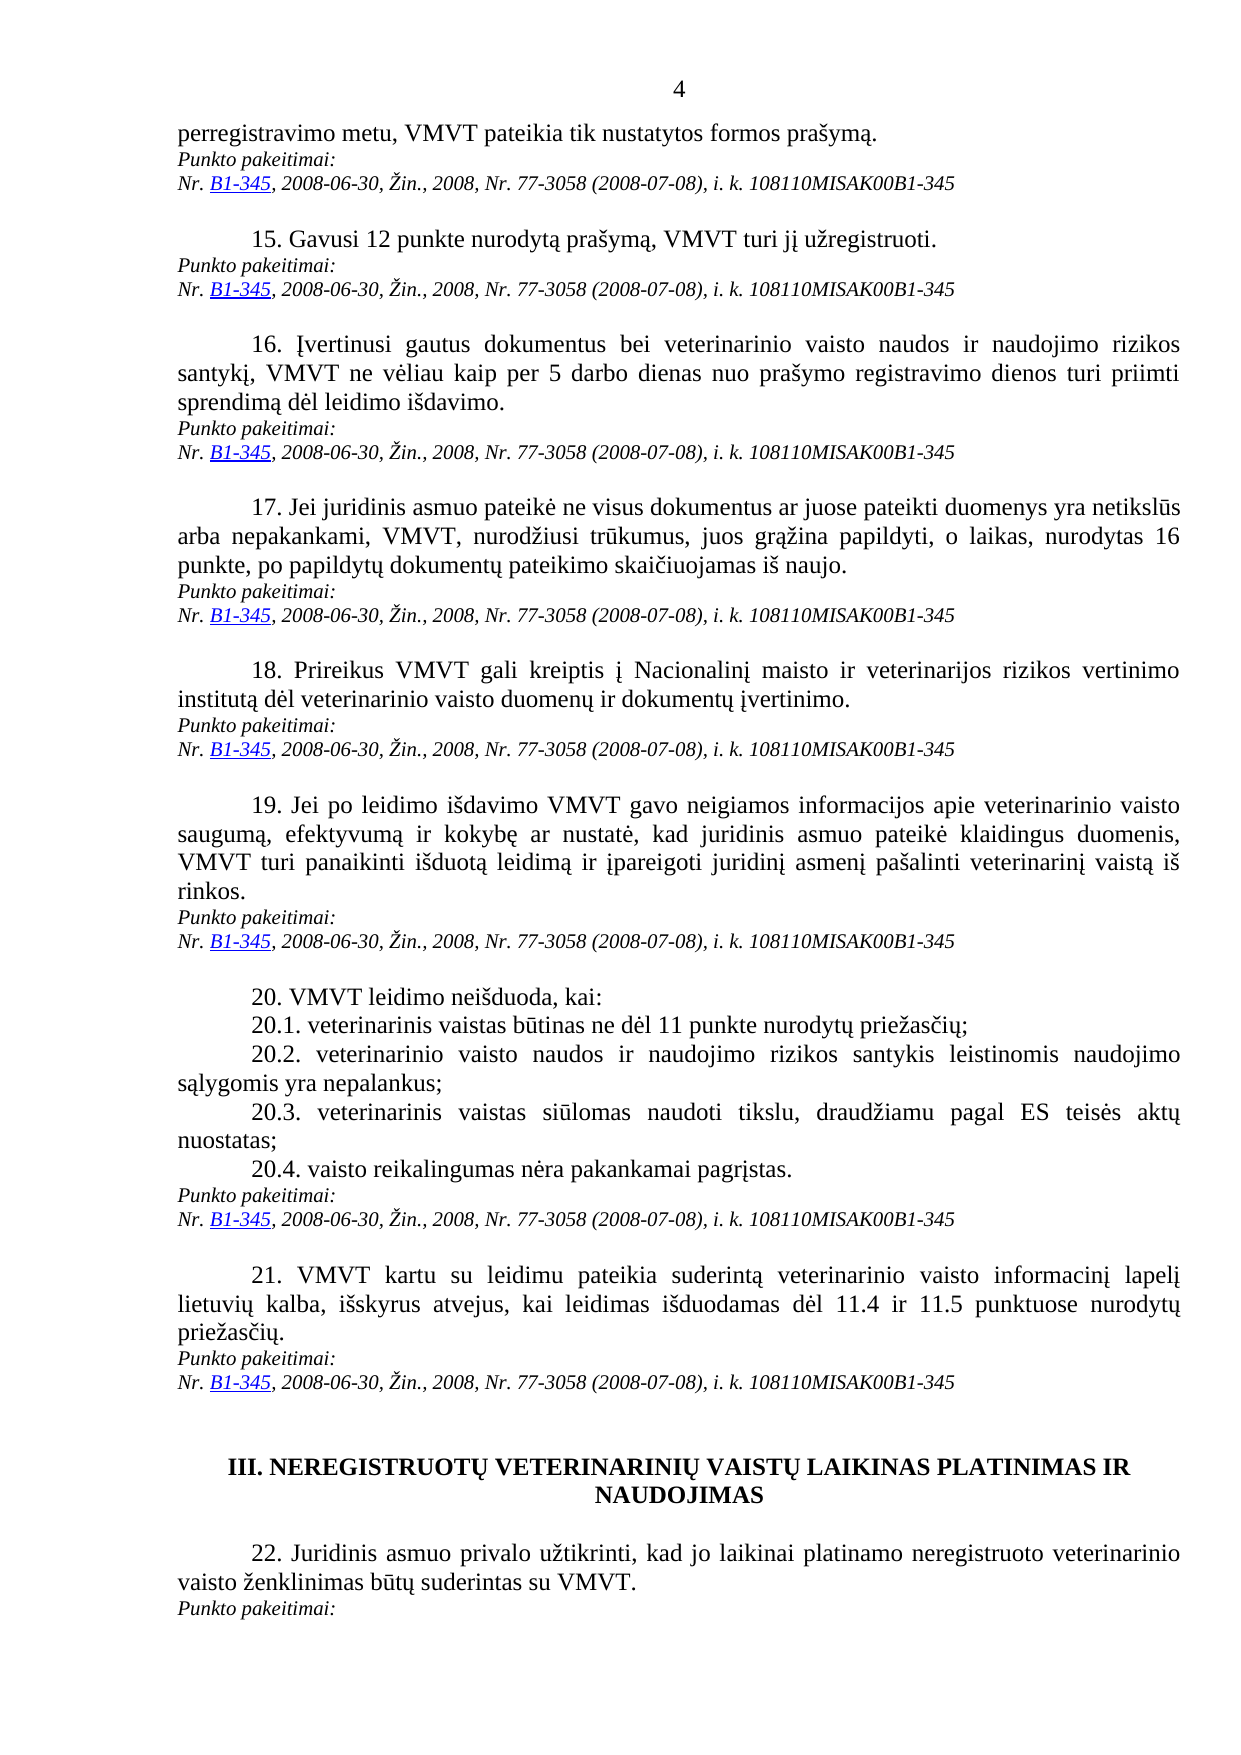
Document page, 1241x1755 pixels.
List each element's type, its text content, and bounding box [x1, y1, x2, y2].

text 17. Jei juridinis asmuo pateikė ne visus dokumentus ar juose pateikti duomenys yra netikslūs arba nepakankami, VMVT, nurodžiusi trūkumus, juos grąžina papildyti, o laikas, nurodytas 16 punkte, po papildytų dokumentų pateikimo skaičiuojamas iš naujo. [177, 492, 1181, 579]
text 16. Įvertinusi gautus dokumentus bei veterinarinio vaisto naudos ir naudojimo rizikos santykį, VMVT ne vėliau kaip per 5 darbo dienas nuo prašymo registravimo dienos turi priimti sprendimą dėl leidimo išdavimo. [177, 329, 1181, 416]
text Punkto pakeitimai: [177, 147, 1181, 171]
text Nr. B1-345, 2008-06-30, Žin., 2008, Nr. 77-3058 (2008-07-08), i. k. 108110MISAK00B1-345 [177, 1207, 1181, 1231]
text Punkto pakeitimai: [177, 713, 1181, 737]
text Nr. B1-345, 2008-06-30, Žin., 2008, Nr. 77-3058 (2008-07-08), i. k. 108110MISAK00B1-345 [177, 737, 1181, 761]
text Nr. B1-345, 2008-06-30, Žin., 2008, Nr. 77-3058 (2008-07-08), i. k. 108110MISAK00B1-345 [177, 929, 1181, 953]
text 18. Prireikus VMVT gali kreiptis į Nacionalinį maisto ir veterinarijos rizikos vertinimo institutą dėl veterinarinio vaisto duomenų ir dokumentų įvertinimo. [177, 656, 1181, 713]
text 20.3. veterinarinis vaistas siūlomas naudoti tikslu, draudžiamu pagal ES teisės aktų nuostatas; [177, 1097, 1181, 1154]
text Nr. B1-345, 2008-06-30, Žin., 2008, Nr. 77-3058 (2008-07-08), i. k. 108110MISAK00B1-345 [177, 171, 1181, 195]
text 20. VMVT leidimo neišduoda, kai: [177, 982, 1181, 1011]
text 19. Jei po leidimo išdavimo VMVT gavo neigiamos informacijos apie veterinarinio vaisto saugumą, efektyvumą ir kokybę ar nustatė, kad juridinis asmuo pateikė klaidingus duomenis, VMVT turi panaikinti išduotą leidimą ir įpareigoti juridinį asmenį pašalinti veterinarinį vaistą iš rinkos. [177, 790, 1181, 905]
text perregistravimo metu, VMVT pateikia tik nustatytos formos prašymą. [177, 118, 1181, 147]
text Punkto pakeitimai: [177, 905, 1181, 929]
text 20.2. veterinarinio vaisto naudos ir naudojimo rizikos santykis leistinomis naudojimo sąlygomis yra nepalankus; [177, 1039, 1181, 1097]
text Punkto pakeitimai: [177, 579, 1181, 603]
text Punkto pakeitimai: [177, 252, 1181, 277]
text Punkto pakeitimai: [177, 1183, 1181, 1207]
text Punkto pakeitimai: [177, 1346, 1181, 1370]
text 20.4. vaisto reikalingumas nėra pakankamai pagrįstas. [177, 1154, 1181, 1183]
text 22. Juridinis asmuo privalo užtikrinti, kad jo laikinai platinamo neregistruoto veterinarinio vaisto ženklinimas būtų suderintas su VMVT. [177, 1538, 1181, 1596]
text 20.1. veterinarinis vaistas būtinas ne dėl 11 punkte nurodytų priežasčių; [177, 1011, 1181, 1039]
text Punkto pakeitimai: [177, 1596, 1181, 1620]
text Nr. B1-345, 2008-06-30, Žin., 2008, Nr. 77-3058 (2008-07-08), i. k. 108110MISAK00B1-345 [177, 440, 1181, 464]
text Nr. B1-345, 2008-06-30, Žin., 2008, Nr. 77-3058 (2008-07-08), i. k. 108110MISAK00B1-345 [177, 603, 1181, 627]
text 15. Gavusi 12 punkte nurodytą prašymą, VMVT turi jį užregistruoti. [177, 224, 1181, 252]
text Nr. B1-345, 2008-06-30, Žin., 2008, Nr. 77-3058 (2008-07-08), i. k. 108110MISAK00B1-345 [177, 1370, 1181, 1394]
text 21. VMVT kartu su leidimu pateikia suderintą veterinarinio vaisto informacinį lapelį lietuvių kalba, išskyrus atvejus, kai leidimas išduodamas dėl 11.4 ir 11.5 punktuose nurodytų priežasčių. [177, 1260, 1181, 1346]
text Nr. B1-345, 2008-06-30, Žin., 2008, Nr. 77-3058 (2008-07-08), i. k. 108110MISAK00B1-345 [177, 277, 1181, 301]
text III. NEREGISTRUOTŲ VETERINARINIŲ VAISTŲ LAIKINAS PLATINIMAS IR NAUDOJIMAS [177, 1452, 1181, 1509]
text Punkto pakeitimai: [177, 416, 1181, 440]
